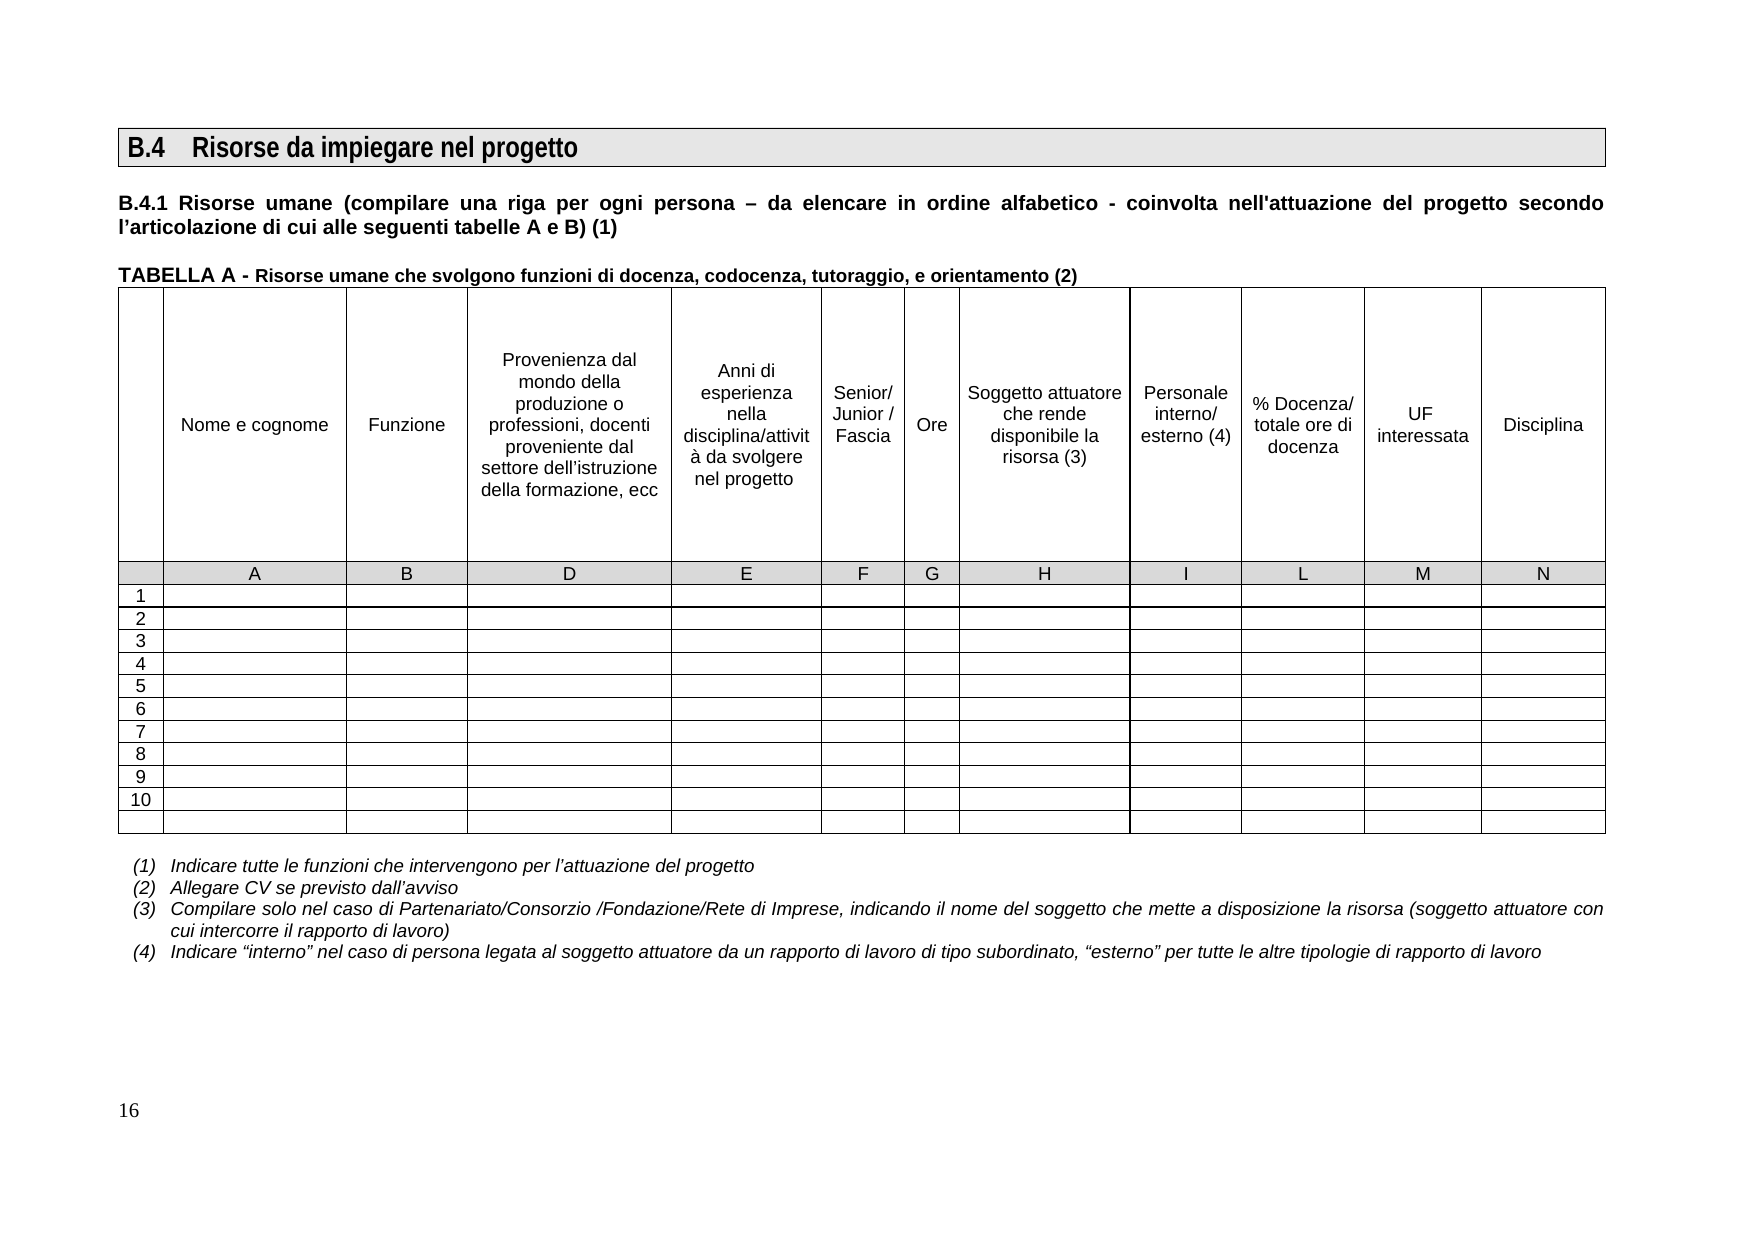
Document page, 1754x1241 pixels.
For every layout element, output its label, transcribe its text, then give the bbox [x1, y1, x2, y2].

table_cell [672, 630, 821, 652]
table_cell [672, 608, 821, 629]
table_cell [347, 698, 467, 719]
table_cell [1482, 630, 1605, 652]
table_cell [1482, 698, 1605, 719]
table_cell [1131, 766, 1241, 787]
table_cell [347, 721, 467, 742]
table_cell [164, 698, 346, 719]
table_cell [672, 721, 821, 742]
table_cell [468, 788, 671, 810]
table_cell [960, 811, 1129, 832]
table_cell 1 [119, 585, 163, 606]
table_cell [672, 585, 821, 606]
table_cell 7 [119, 721, 163, 742]
table_cell [347, 743, 467, 765]
table_cell [1131, 811, 1241, 832]
table_cell B [347, 562, 467, 584]
table_header [119, 288, 163, 561]
table_cell [468, 743, 671, 765]
table_cell G [905, 562, 959, 584]
table_cell L [1242, 562, 1364, 584]
table_cell [672, 743, 821, 765]
table_cell H [960, 562, 1129, 584]
table_cell [1131, 585, 1241, 606]
table_cell [672, 698, 821, 719]
subtitle B.4.1 Risorse umane (compilare una riga per ogni persona – da elencare in ordine alfabetico - coinvolta nell'attuazione del progetto secondo l’articolazione di cui alle seguenti tabelle A e B) (1) [118, 191, 1606, 239]
table_cell [1242, 608, 1364, 629]
table_cell 9 [119, 766, 163, 787]
table_cell [1482, 743, 1605, 765]
table_cell 6 [119, 698, 163, 719]
table_cell 8 [119, 743, 163, 765]
table_cell [1365, 653, 1481, 674]
table_header Nome e cognome [164, 288, 346, 561]
table_cell [164, 608, 346, 629]
table_cell [119, 811, 163, 832]
table_header Soggetto attuatore che rende disponibile la risorsa (3) [960, 288, 1129, 561]
table_cell [1242, 811, 1364, 832]
table_cell [822, 585, 904, 606]
table_cell [822, 743, 904, 765]
table_cell [1365, 811, 1481, 832]
table_cell M [1365, 562, 1481, 584]
table_header Personale interno/ esterno (4) [1131, 288, 1241, 561]
table_cell [822, 721, 904, 742]
table_cell F [822, 562, 904, 584]
table_cell [905, 608, 959, 629]
table_cell [468, 653, 671, 674]
table_cell [960, 675, 1129, 697]
table_header UF interessata [1365, 288, 1481, 561]
table_header Senior/ Junior /Fascia [822, 288, 904, 561]
table_cell [1482, 788, 1605, 810]
table_cell [822, 788, 904, 810]
text B.4 Risorse da impiegare nel progetto [119, 129, 1605, 166]
table_cell [960, 608, 1129, 629]
table_cell [1131, 721, 1241, 742]
table_cell [1131, 743, 1241, 765]
table_cell 2 [119, 608, 163, 629]
table_cell [347, 788, 467, 810]
table_cell [960, 698, 1129, 719]
table_cell [822, 811, 904, 832]
table_cell [1131, 653, 1241, 674]
table_cell [960, 630, 1129, 652]
table_cell [468, 608, 671, 629]
table_cell [1365, 743, 1481, 765]
table_cell [164, 653, 346, 674]
table_cell [1131, 788, 1241, 810]
table_cell [1131, 630, 1241, 652]
table_cell [905, 698, 959, 719]
table_cell [1365, 675, 1481, 697]
table_cell [1242, 675, 1364, 697]
table_cell [822, 608, 904, 629]
table_cell [164, 743, 346, 765]
table_cell I [1131, 562, 1241, 584]
table_cell [1365, 698, 1481, 719]
table_cell [1365, 721, 1481, 742]
table_cell [960, 766, 1129, 787]
table_cell [1365, 608, 1481, 629]
table_cell [905, 653, 959, 674]
table_cell E [672, 562, 821, 584]
table_cell [822, 653, 904, 674]
table_cell [347, 811, 467, 832]
table_cell A [164, 562, 346, 584]
table_cell [1482, 675, 1605, 697]
table_cell [468, 721, 671, 742]
table_cell [347, 766, 467, 787]
table_cell [347, 630, 467, 652]
table_cell [468, 698, 671, 719]
table_cell [1365, 630, 1481, 652]
table_header % Docenza/ totale ore di docenza [1242, 288, 1364, 561]
table_header Anni di esperienza nella disciplina/attività da svolgere nel progetto [672, 288, 821, 561]
table_cell 3 [119, 630, 163, 652]
table_cell [672, 766, 821, 787]
table_cell [164, 766, 346, 787]
table_cell [822, 675, 904, 697]
table_cell [960, 721, 1129, 742]
table_cell 4 [119, 653, 163, 674]
table_cell [164, 811, 346, 832]
list Indicare tutte le funzioni che intervengono per l’attuazione del progetto [133, 855, 1606, 877]
table_cell [347, 653, 467, 674]
table_cell [905, 766, 959, 787]
table_cell [1131, 698, 1241, 719]
table_cell [164, 675, 346, 697]
table_cell [672, 788, 821, 810]
table_cell [347, 675, 467, 697]
table_cell [164, 788, 346, 810]
table_cell [347, 608, 467, 629]
table_cell [822, 630, 904, 652]
table_cell [1242, 698, 1364, 719]
table_cell [672, 675, 821, 697]
table_header Funzione [347, 288, 467, 561]
table_cell [905, 630, 959, 652]
list Indicare “interno” nel caso di persona legata al soggetto attuatore da un rapporto di lavoro di tipo subordinato, “esterno” per tutte le altre tipologie di rapporto di lavoro [133, 941, 1606, 963]
table_cell [164, 585, 346, 606]
table_cell D [468, 562, 671, 584]
table_cell [1482, 721, 1605, 742]
table_cell [1482, 766, 1605, 787]
table_cell [905, 585, 959, 606]
table_cell [1242, 653, 1364, 674]
table_cell [822, 766, 904, 787]
table_cell [347, 585, 467, 606]
table_cell N [1482, 562, 1605, 584]
table_cell [672, 653, 821, 674]
table_cell [468, 585, 671, 606]
table_cell [960, 585, 1129, 606]
list Allegare CV se previsto dall’avviso [133, 877, 1606, 898]
table_cell [905, 721, 959, 742]
table_cell [1242, 721, 1364, 742]
table_cell [905, 743, 959, 765]
table_cell [905, 811, 959, 832]
text TABELLA A - Risorse umane che svolgono funzioni di docenza, codocenza, tutoraggio, e orientamento (2) [118, 263, 1606, 287]
table_cell [672, 811, 821, 832]
table_cell [822, 698, 904, 719]
table_cell [468, 675, 671, 697]
table_cell 10 [119, 788, 163, 810]
table_cell [1482, 811, 1605, 832]
table_cell [1242, 585, 1364, 606]
table_cell [905, 788, 959, 810]
table_cell [119, 562, 163, 584]
table_header Disciplina [1482, 288, 1605, 561]
list Compilare solo nel caso di Partenariato/Consorzio /Fondazione/Rete di Imprese, indicando il nome del soggetto che mette a disposizione la risorsa (soggetto attuatore con cui intercorre il rapporto di lavoro) [133, 898, 1606, 941]
table_cell [1482, 585, 1605, 606]
table_cell [1365, 788, 1481, 810]
table_cell 5 [119, 675, 163, 697]
table_cell [164, 721, 346, 742]
table_cell [1131, 675, 1241, 697]
table_cell [960, 788, 1129, 810]
table_cell [1242, 630, 1364, 652]
table_header Provenienza dal mondo della produzione o professioni, docenti proveniente dal settore dell’istruzione della formazione, ecc [468, 288, 671, 561]
table_cell [468, 766, 671, 787]
table_cell [905, 675, 959, 697]
table_header Ore [905, 288, 959, 561]
table_cell [1242, 788, 1364, 810]
table_cell [468, 630, 671, 652]
table_cell [164, 630, 346, 652]
table_cell [1365, 585, 1481, 606]
table_cell [960, 653, 1129, 674]
table_cell [1482, 608, 1605, 629]
table_cell [1242, 766, 1364, 787]
table_cell [960, 743, 1129, 765]
table_cell [1131, 608, 1241, 629]
table_cell [1482, 653, 1605, 674]
table_cell [1365, 766, 1481, 787]
table_cell [468, 811, 671, 832]
table_cell [1242, 743, 1364, 765]
